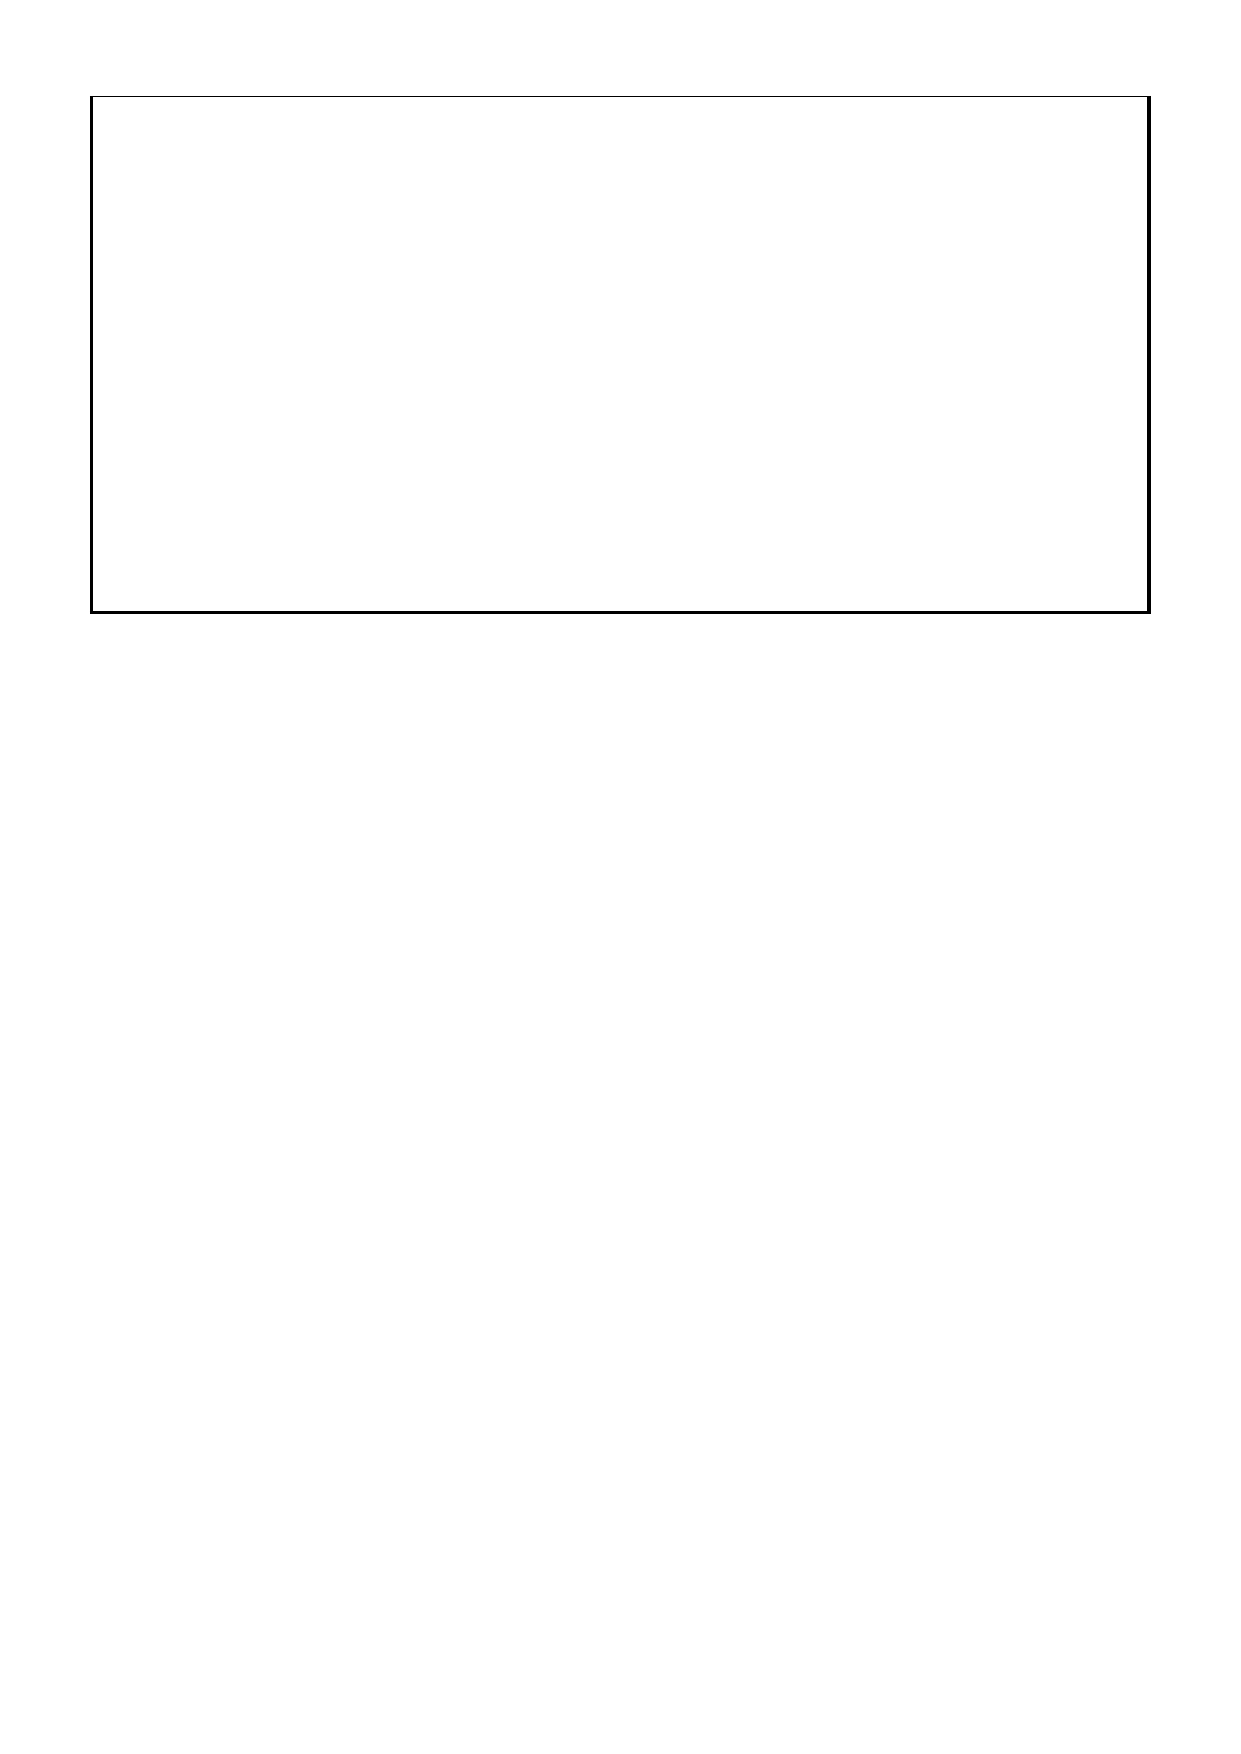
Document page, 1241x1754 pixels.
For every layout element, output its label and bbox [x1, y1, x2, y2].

table_cell [93, 97, 1147, 611]
